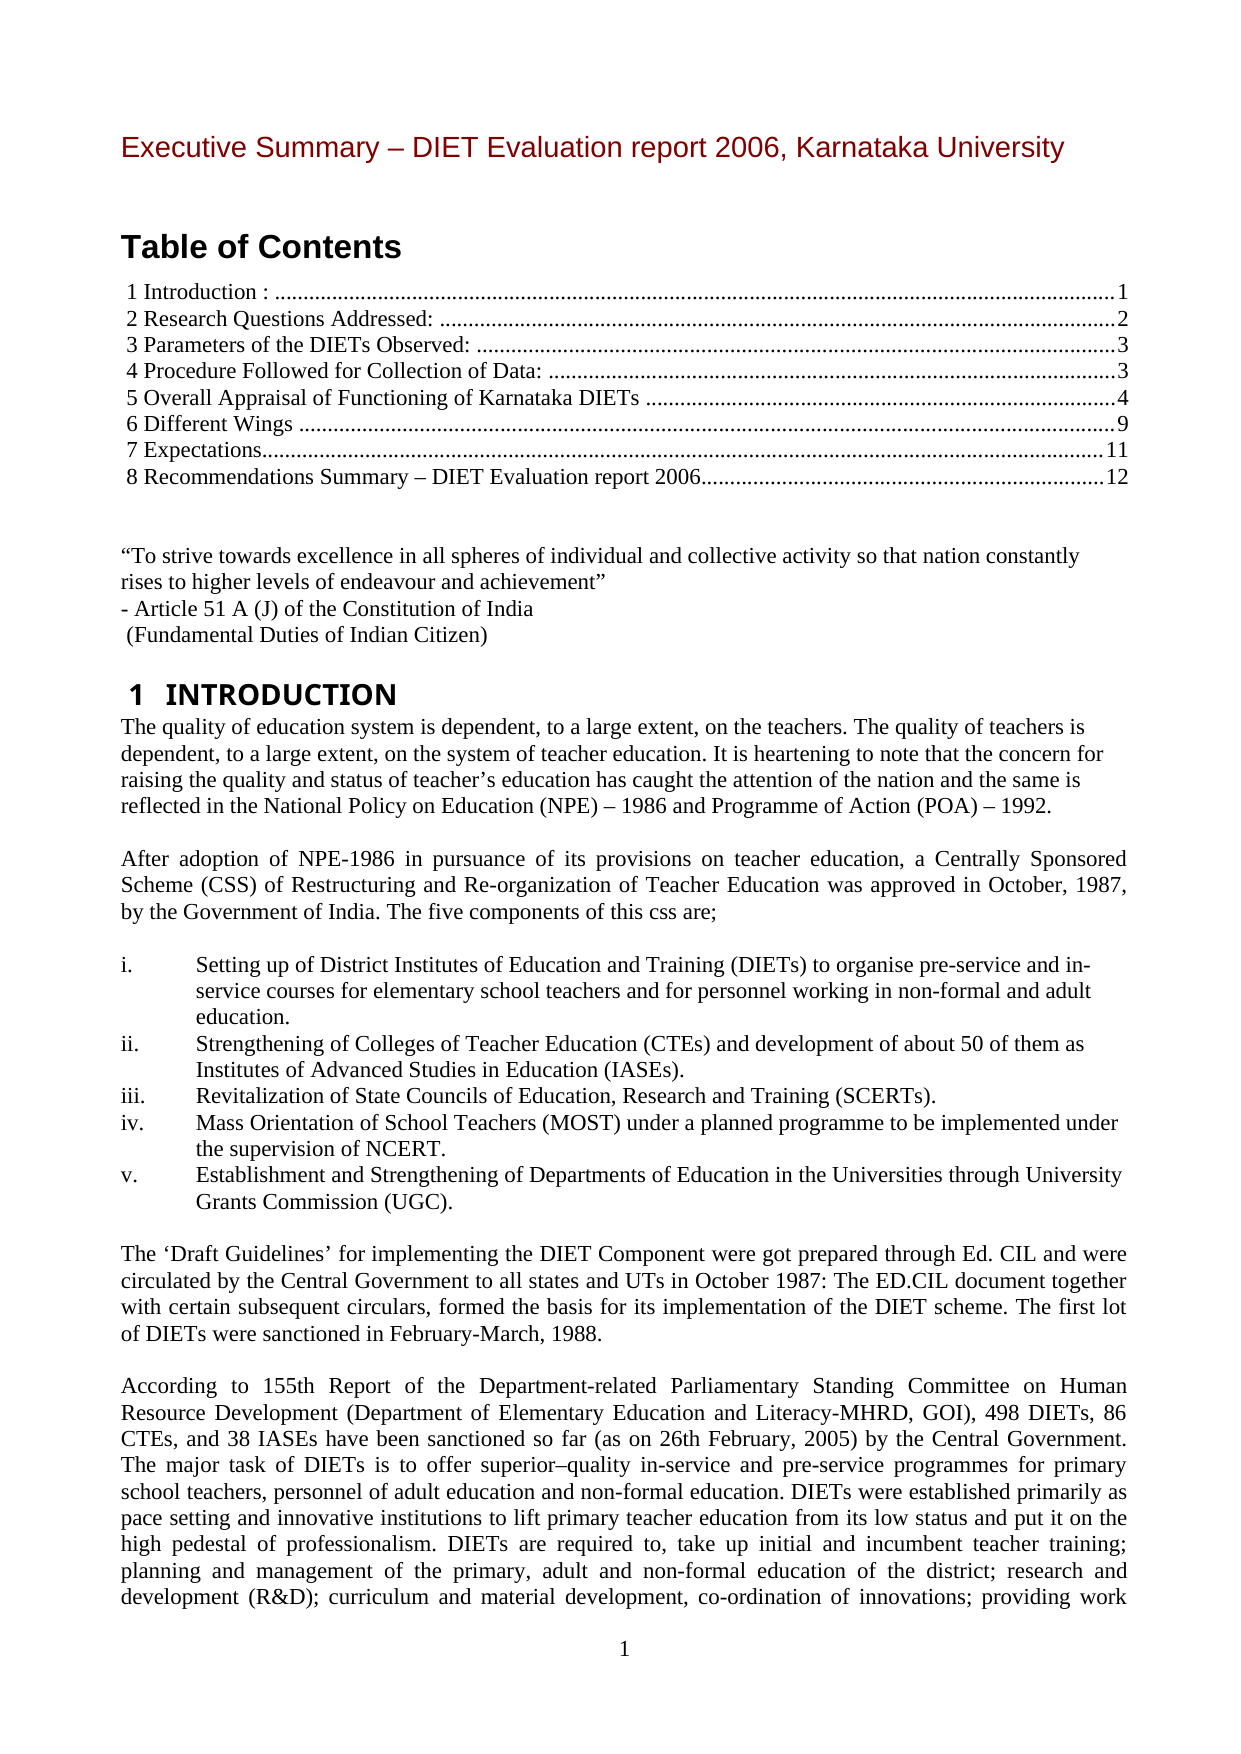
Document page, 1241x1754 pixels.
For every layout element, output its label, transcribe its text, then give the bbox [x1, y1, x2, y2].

list Setting up of District Institutes of Education and Training (DIETs) to organise pre-service and in-service courses for elementary school teachers and for personnel working in non-formal and adult education. [121, 951, 1128, 1030]
text 1 Introduction : 1 [121, 278, 1128, 305]
text 2 Research Questions Addressed: 2 [121, 305, 1128, 331]
text 3 Parameters of the DIETs Observed: 3 [121, 331, 1128, 357]
text 7 Expectations 11 [121, 437, 1128, 463]
text “To strive towards excellence in all spheres of individual and collective activity so that nation constantly rises to higher levels of endeavour and achievement” [121, 542, 1128, 595]
text (Fundamental Duties of Indian Citizen) [121, 621, 1128, 647]
text 8 Recommendations Summary – DIET Evaluation report 2006 12 [121, 463, 1128, 489]
text 5 Overall Appraisal of Functioning of Karnataka DIETs 4 [121, 384, 1128, 410]
list Strengthening of Colleges of Teacher Education (CTEs) and development of about 50 of them as Institutes of Advanced Studies in Education (IASEs). [121, 1030, 1128, 1082]
text - Article 51 A (J) of the Constitution of India [121, 595, 1128, 621]
list Mass Orientation of School Teachers (MOST) under a planned programme to be implemented under the supervision of NCERT. [121, 1109, 1128, 1161]
text 6 Different Wings 9 [121, 410, 1128, 437]
subtitle Executive Summary – DIET Evaluation report 2006, Karnataka University [121, 130, 1128, 164]
text 4 Procedure Followed for Collection of Data: 3 [121, 357, 1128, 384]
text The quality of education system is dependent, to a large extent, on the teachers. The quality of teachers is dependent, to a large extent, on the system of teacher education. It is heartening to note that the concern for raising the quality and status of teacher’s education has caught the attention of the nation and the same is reflected in the National Policy on Education (NPE) – 1986 and Programme of Action (POA) – 1992. [121, 713, 1128, 819]
subtitle Table of Contents [121, 227, 1128, 266]
list Establishment and Strengthening of Departments of Education in the Universities through University Grants Commission (UGC). [121, 1161, 1128, 1214]
text The ‘Draft Guidelines’ for implementing the DIET Component were got prepared through Ed. CIL and were circulated by the Central Government to all states and UTs in October 1987: The ED.CIL document together with certain subsequent circulars, formed the basis for its implementation of the DIET scheme. The first lot of DIETs were sanctioned in February-March, 1988. [121, 1241, 1128, 1346]
list Revitalization of State Councils of Education, Research and Training (SCERTs). [121, 1082, 1128, 1109]
text According to 155th Report of the Department-related Parliamentary Standing Committee on Human Resource Development (Department of Elementary Education and Literacy-MHRD, GOI), 498 DIETs, 86 CTEs, and 38 IASEs have been sanctioned so far (as on 26th February, 2005) by the Central Government. The major task of DIETs is to offer superior–quality in-service and pre-service programmes for primary school teachers, personnel of adult education and non-formal education. DIETs were established primarily as pace setting and innovative institutions to lift primary teacher education from its low status and put it on the high pedestal of professionalism. DIETs are required to, take up initial and incumbent teacher training; planning and management of the primary, adult and non-formal education of the district; research and development (R&D); curriculum and material development, co-ordination of innovations; providing work [121, 1372, 1128, 1609]
text After adoption of NPE-1986 in pursuance of its provisions on teacher education, a Centrally Sponsored Scheme (CSS) of Restructuring and Re-organization of Teacher Education was approved in October, 1987, by the Government of India. The five components of this css are; [121, 845, 1128, 924]
subtitle Introduction [121, 674, 1128, 713]
